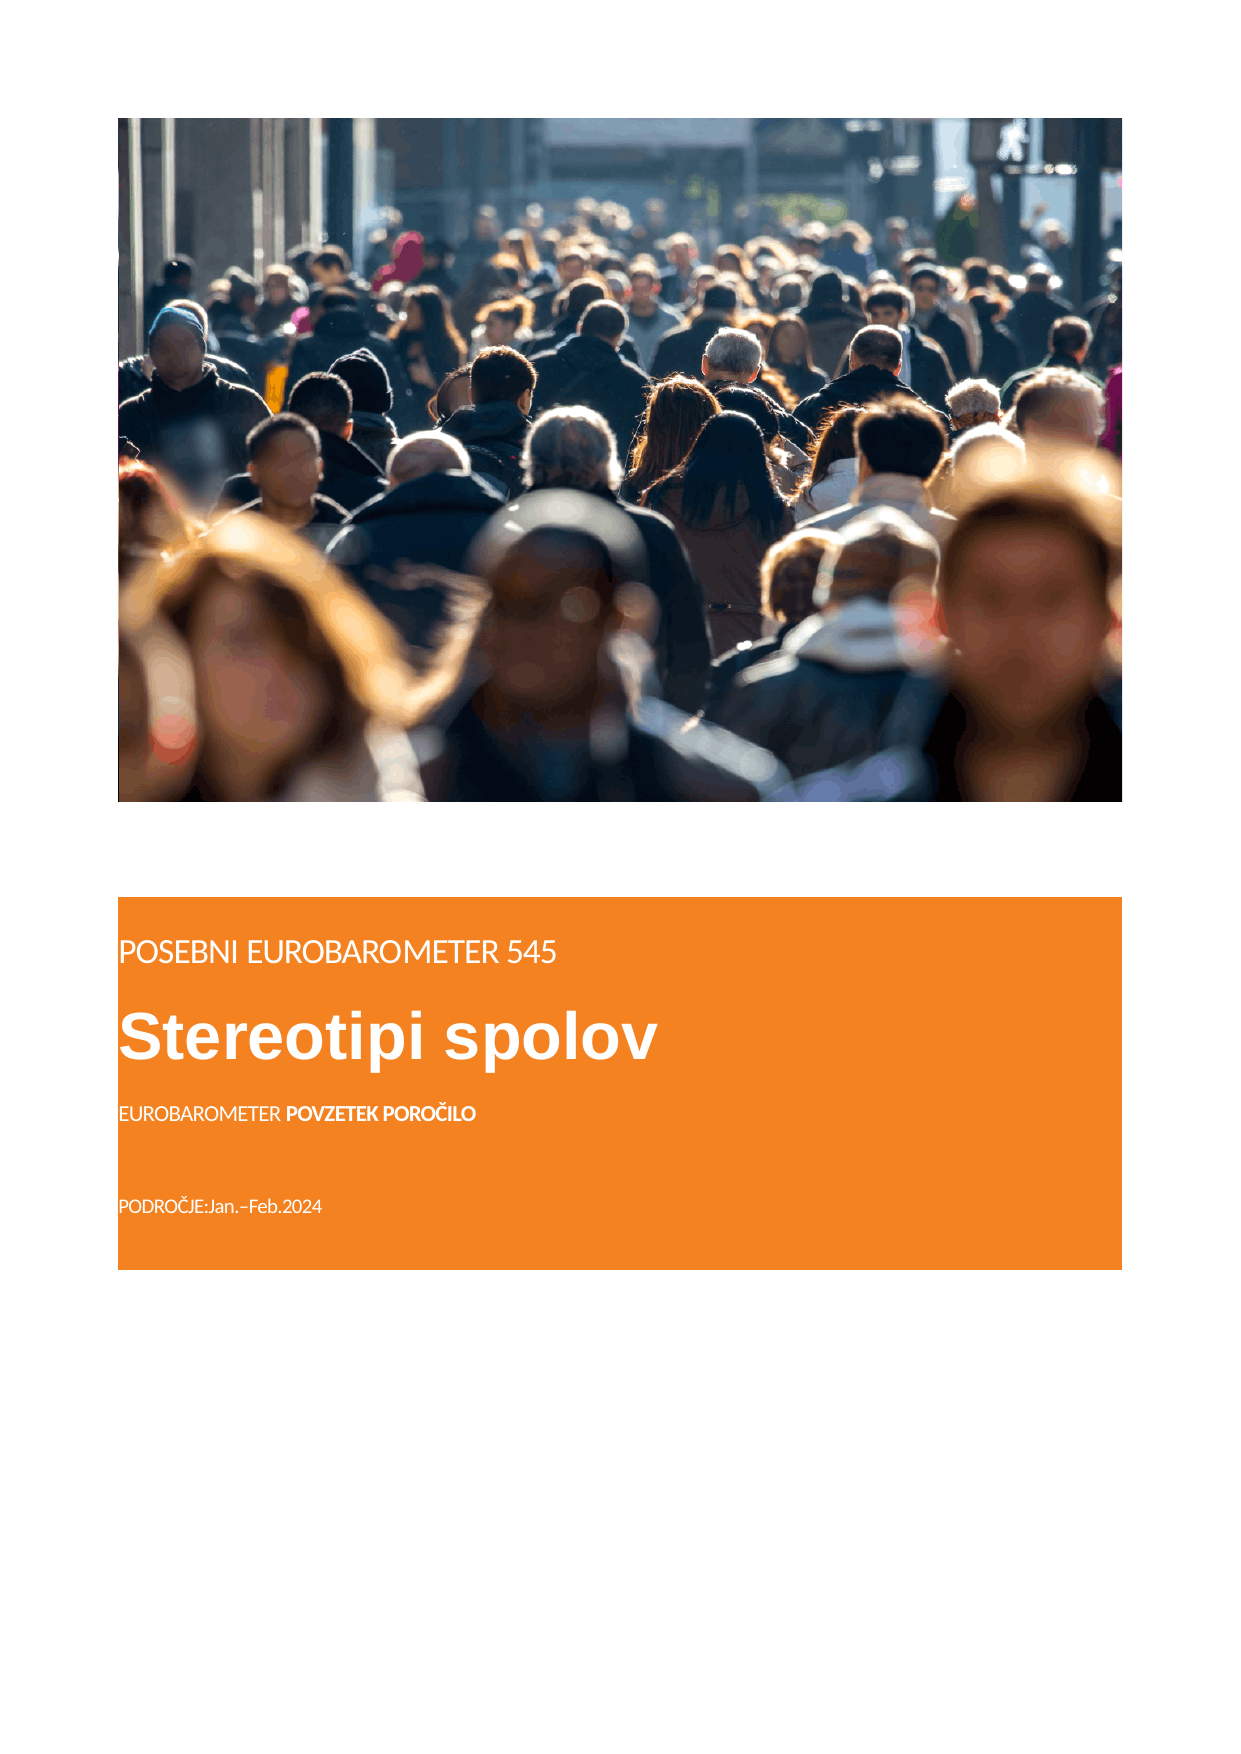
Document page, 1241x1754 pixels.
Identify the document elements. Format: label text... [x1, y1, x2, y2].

text POSEBNI EUROBAROMETER 545 [118, 897, 1122, 980]
text PODROČJE:Jan.–Feb.2024 [118, 1136, 1122, 1233]
text Stereotipi spolov [118, 993, 1122, 1076]
text EUROBAROMETER POVZETEK POROČILO [118, 1091, 1122, 1129]
picture [118, 118, 1123, 802]
